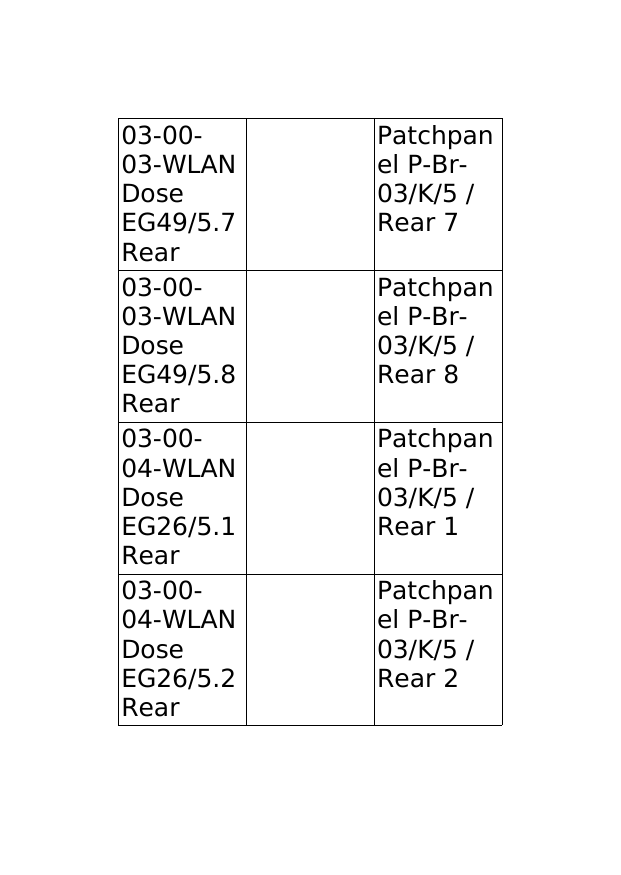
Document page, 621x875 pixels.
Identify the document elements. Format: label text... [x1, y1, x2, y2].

table_cell [247, 119, 374, 270]
table_cell [247, 271, 374, 422]
table_cell [247, 423, 374, 573]
table_cell Patchpanel P-Br-03/K/5 / Rear 2 [375, 575, 502, 725]
table_cell 03-00-04-WLAN Dose EG26/5.1 Rear [119, 423, 246, 573]
table_cell Patchpanel P-Br-03/K/5 / Rear 1 [375, 423, 502, 573]
table_cell 03-00-03-WLAN Dose EG49/5.7 Rear [119, 119, 246, 270]
table_cell 03-00-03-WLAN Dose EG49/5.8 Rear [119, 271, 246, 422]
table_cell Patchpanel P-Br-03/K/5 / Rear 8 [375, 271, 502, 422]
table_cell Patchpanel P-Br-03/K/5 / Rear 7 [375, 119, 502, 270]
table_cell 03-00-04-WLAN Dose EG26/5.2 Rear [119, 575, 246, 725]
table_cell [247, 575, 374, 725]
